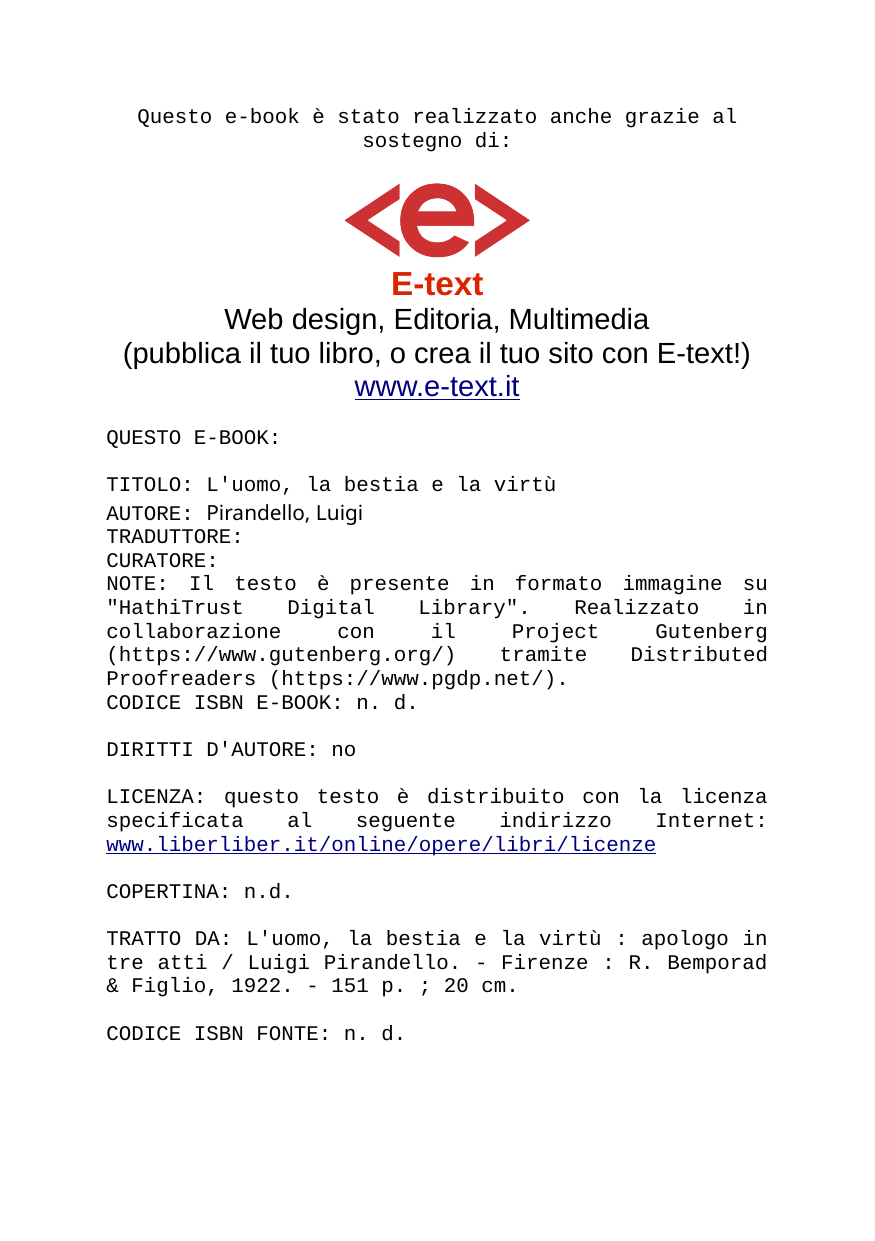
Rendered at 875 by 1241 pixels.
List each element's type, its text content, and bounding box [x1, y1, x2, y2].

text CODICE ISBN E-BOOK: n. d. [106, 692, 768, 715]
text CURATORE: [106, 550, 768, 573]
text E-text [106, 264, 768, 302]
text QUESTO E-BOOK: [106, 427, 768, 450]
text DIRITTI D'AUTORE: no [106, 739, 768, 763]
text LICENZA: questo testo è distribuito con la licenza specificata al seguente indirizzo Internet: www.liberliber.it/online/opere/libri/licenze [106, 786, 768, 857]
picture [343, 183, 531, 258]
text AUTORE: Pirandello, Luigi [106, 498, 768, 526]
text TRATTO DA: L'uomo, la bestia e la virtù : apologo in tre atti / Luigi Pirandello. - Firenze : R. Bemporad & Figlio, 1922. - 151 p. ; 20 cm. [106, 928, 768, 999]
text CODICE ISBN FONTE: n. d. [106, 1023, 768, 1046]
text (pubblica il tuo libro, o crea il tuo sito con E-text!) [106, 336, 768, 369]
text www.e-text.it [106, 369, 768, 403]
text COPERTINA: n.d. [106, 881, 768, 904]
text TRADUTTORE: [106, 526, 768, 550]
text NOTE: Il testo è presente in formato immagine su "HathiTrust Digital Library". Realizzato in collaborazione con il Project Gutenberg (https://www.gutenberg.org/) tramite Distributed Proofreaders (https://www.pgdp.net/). [106, 573, 768, 692]
text Web design, Editoria, Multimedia [106, 302, 768, 336]
text Questo e-book è stato realizzato anche grazie al sostegno di: [106, 106, 768, 153]
text TITOLO: L'uomo, la bestia e la virtù [106, 474, 768, 498]
